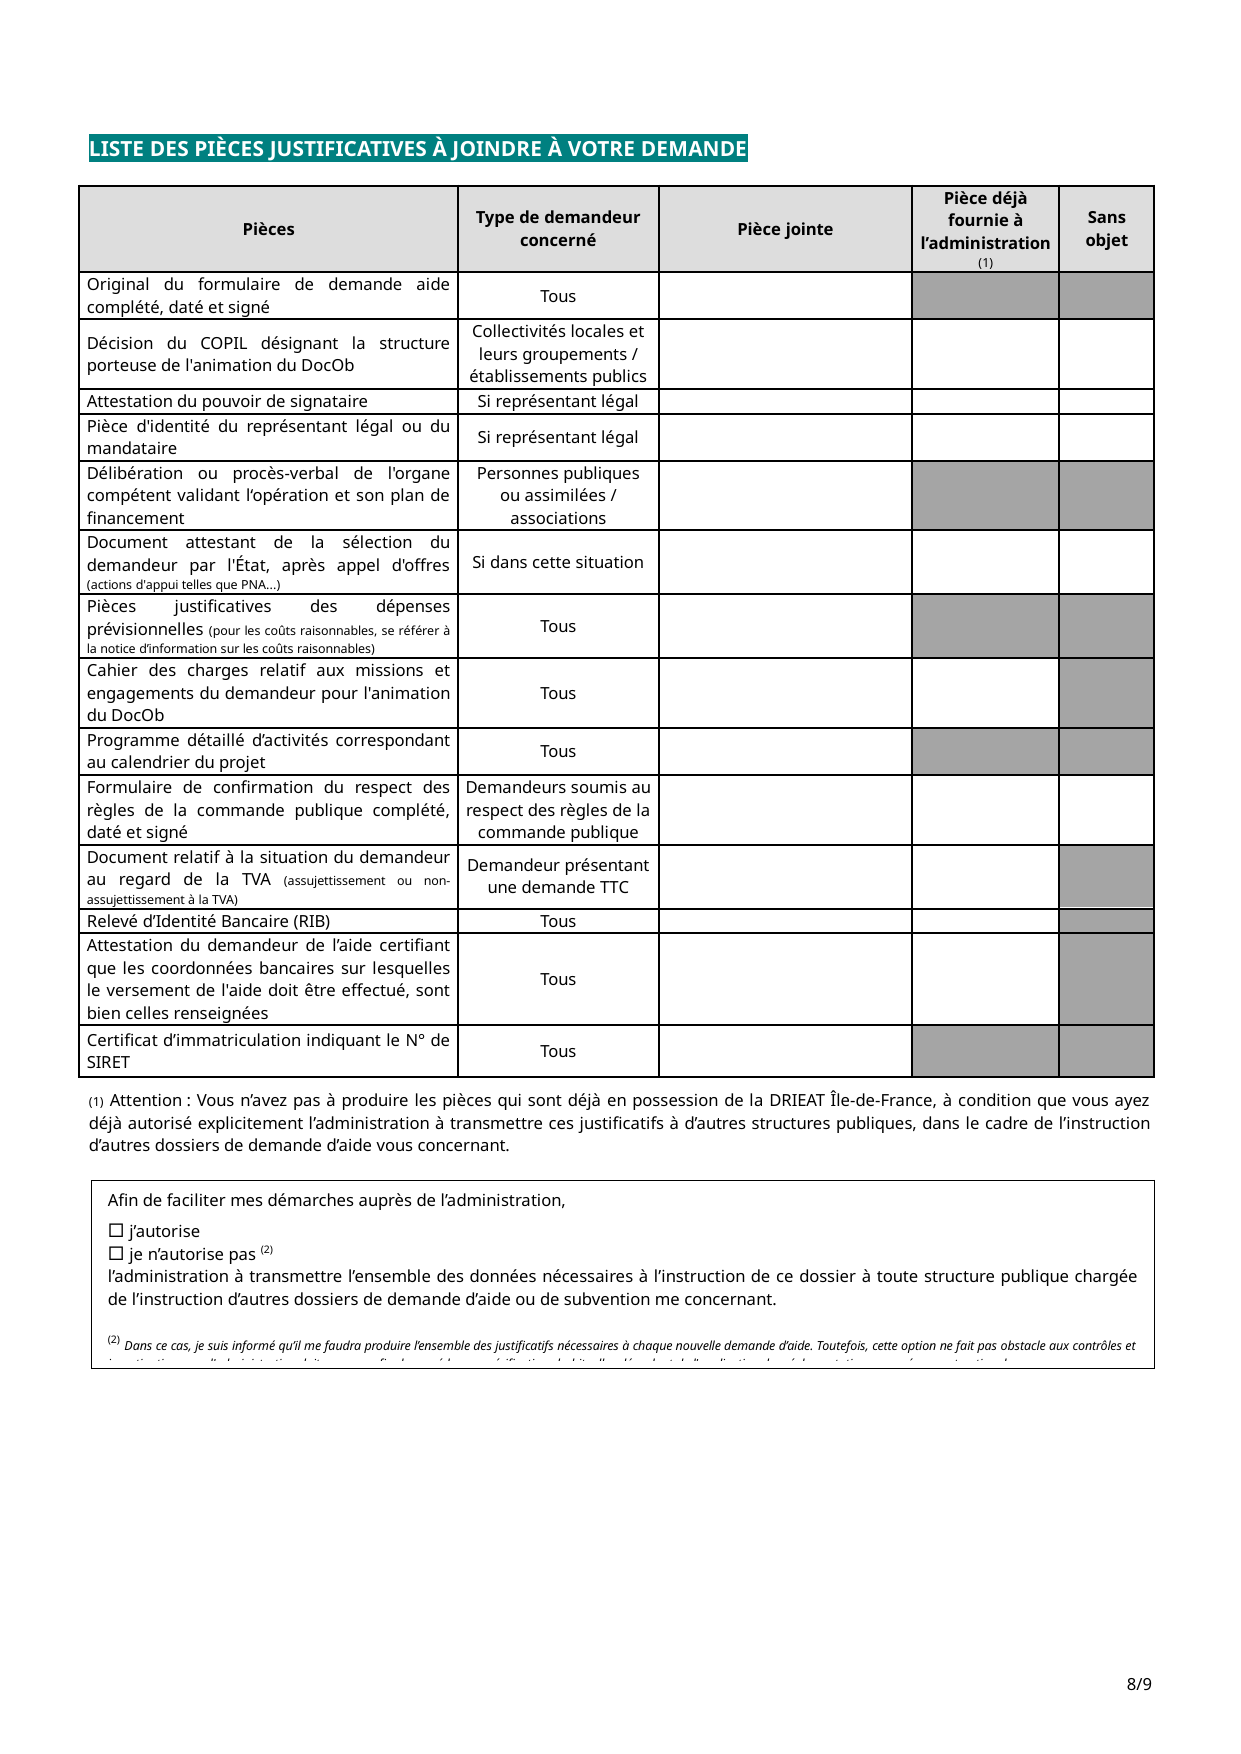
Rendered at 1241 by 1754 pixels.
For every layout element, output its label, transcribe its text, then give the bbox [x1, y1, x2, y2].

table_cell Tous [459, 934, 658, 1024]
table_cell Original du formulaire de demande aide complété, daté et signé [80, 273, 457, 318]
table_cell Demandeur présentant une demande TTC [459, 846, 658, 907]
table_cell [913, 273, 1058, 318]
table_cell Demandeurs soumis au respect des règles de la commande publique [459, 776, 658, 843]
table_cell [913, 531, 1058, 593]
text l’administration à transmettre l’ensemble des données nécessaires à l’instruction de ce dossier à toute structure publique chargée de l’instruction d’autres dossiers de demande d’aide ou de subvention me concernant. [108, 1265, 1138, 1310]
table_cell [913, 595, 1058, 657]
table_cell [1060, 415, 1153, 459]
table_cell Attestation du demandeur de l’aide certifiant que les coordonnées bancaires sur lesquelles le versement de l'aide doit être effectué, sont bien celles renseignées [80, 934, 457, 1024]
table_cell [1060, 390, 1153, 412]
table_cell [913, 910, 1058, 932]
table_cell [913, 320, 1058, 388]
text Afin de faciliter mes démarches auprès de l’administration, [108, 1189, 1138, 1211]
table_cell Personnes publiques ou assimilées / associations [459, 462, 658, 529]
text (1) Attention : Vous n’avez pas à produire les pièces qui sont déjà en possession de la DRIEAT Île-de-France, à condition que vous ayez déjà autorisé explicitement l’administration à transmettre ces justificatifs à d’autres structures publiques, dans le cadre de l’instruction d’autres dossiers de demande d’aide vous concernant. [89, 1089, 1152, 1157]
table_cell [1060, 320, 1153, 388]
table_cell Tous [459, 273, 658, 318]
table_cell [660, 776, 911, 843]
table_cell [1060, 846, 1153, 907]
table_cell Attestation du pouvoir de signataire [80, 390, 457, 412]
table_cell [1060, 659, 1153, 727]
table_cell [1060, 273, 1153, 318]
table_cell [913, 390, 1058, 412]
text  je n’autorise pas (2) [108, 1243, 1138, 1265]
table_cell Si représentant légal [459, 415, 658, 459]
table_cell Si représentant légal [459, 390, 658, 412]
table_cell Pièce d'identité du représentant légal ou du mandataire [80, 415, 457, 459]
table_cell Tous [459, 910, 658, 932]
table_cell [913, 415, 1058, 459]
table_cell Cahier des charges relatif aux missions et engagements du demandeur pour l'animation du DocOb [80, 659, 457, 727]
table_cell [913, 934, 1058, 1024]
table_cell Si dans cette situation [459, 531, 658, 593]
table_cell Programme détaillé d’activités correspondant au calendrier du projet [80, 729, 457, 774]
table_cell Document relatif à la situation du demandeur au regard de la TVA (assujettissement ou non-assujettissement à la TVA) [80, 846, 457, 907]
table_cell [660, 910, 911, 932]
table_cell [1060, 462, 1153, 529]
table_header Sans objet [1060, 187, 1153, 271]
table_cell [913, 776, 1058, 843]
table_cell Décision du COPIL désignant la structure porteuse de l'animation du DocOb [80, 320, 457, 388]
table_cell [1060, 934, 1153, 1024]
table_cell Tous [459, 659, 658, 727]
table_cell [660, 462, 911, 529]
table_cell [660, 415, 911, 459]
table_header Pièces [80, 187, 457, 271]
table_cell [913, 659, 1058, 727]
table_cell [660, 659, 911, 727]
table_cell [1060, 910, 1153, 932]
table_cell Collectivités locales et leurs groupements / établissements publics [459, 320, 658, 388]
table_cell Tous [459, 729, 658, 774]
table_cell Tous [459, 595, 658, 657]
table_cell [660, 390, 911, 412]
table_cell Document attestant de la sélection du demandeur par l'État, après appel d'offres (actions d'appui telles que PNA...) [80, 531, 457, 593]
table_cell Tous [459, 1026, 658, 1076]
table_cell [660, 531, 911, 593]
table_cell [913, 462, 1058, 529]
table_header Pièce déjà fournie à l’administration (1) [913, 187, 1058, 271]
table_cell [660, 934, 911, 1024]
text (2) Dans ce cas, je suis informé qu’il me faudra produire l’ensemble des justificatifs nécessaires à chaque nouvelle demande d’aide. Toutefois, cette option ne fait pas obstacle aux contrôles et investigations que l'administration doit engager afin de procéder aux vérifications habituelles découlant de l'application des réglementations européennes et nationales. [108, 1333, 1138, 1360]
text  j’autorise [108, 1220, 1138, 1243]
table_cell [660, 595, 911, 657]
table_cell [660, 1026, 911, 1076]
table_cell [1060, 776, 1153, 843]
table_cell [660, 273, 911, 318]
table_cell [1060, 595, 1153, 657]
table_cell [660, 320, 911, 388]
table_cell Formulaire de confirmation du respect des règles de la commande publique complété, daté et signé [80, 776, 457, 843]
table_cell [660, 729, 911, 774]
table_cell [1060, 531, 1153, 593]
table_cell Pièces justificatives des dépenses prévisionnelles (pour les coûts raisonnables, se référer à la notice d’information sur les coûts raisonnables) [80, 595, 457, 657]
table_cell [913, 729, 1058, 774]
table_cell Certificat d’immatriculation indiquant le N° de SIRET [80, 1026, 457, 1076]
table_cell [1060, 729, 1153, 774]
table_cell Relevé d’Identité Bancaire (RIB) [80, 910, 457, 932]
table_cell [1060, 1026, 1153, 1076]
table_cell [913, 1026, 1058, 1076]
table_cell [660, 846, 911, 907]
table_header Type de demandeur concerné [459, 187, 658, 271]
table_cell [913, 846, 1058, 907]
table_header Pièce jointe [660, 187, 911, 271]
table_cell Délibération ou procès-verbal de l'organe compétent validant l‘opération et son plan de financement [80, 462, 457, 529]
